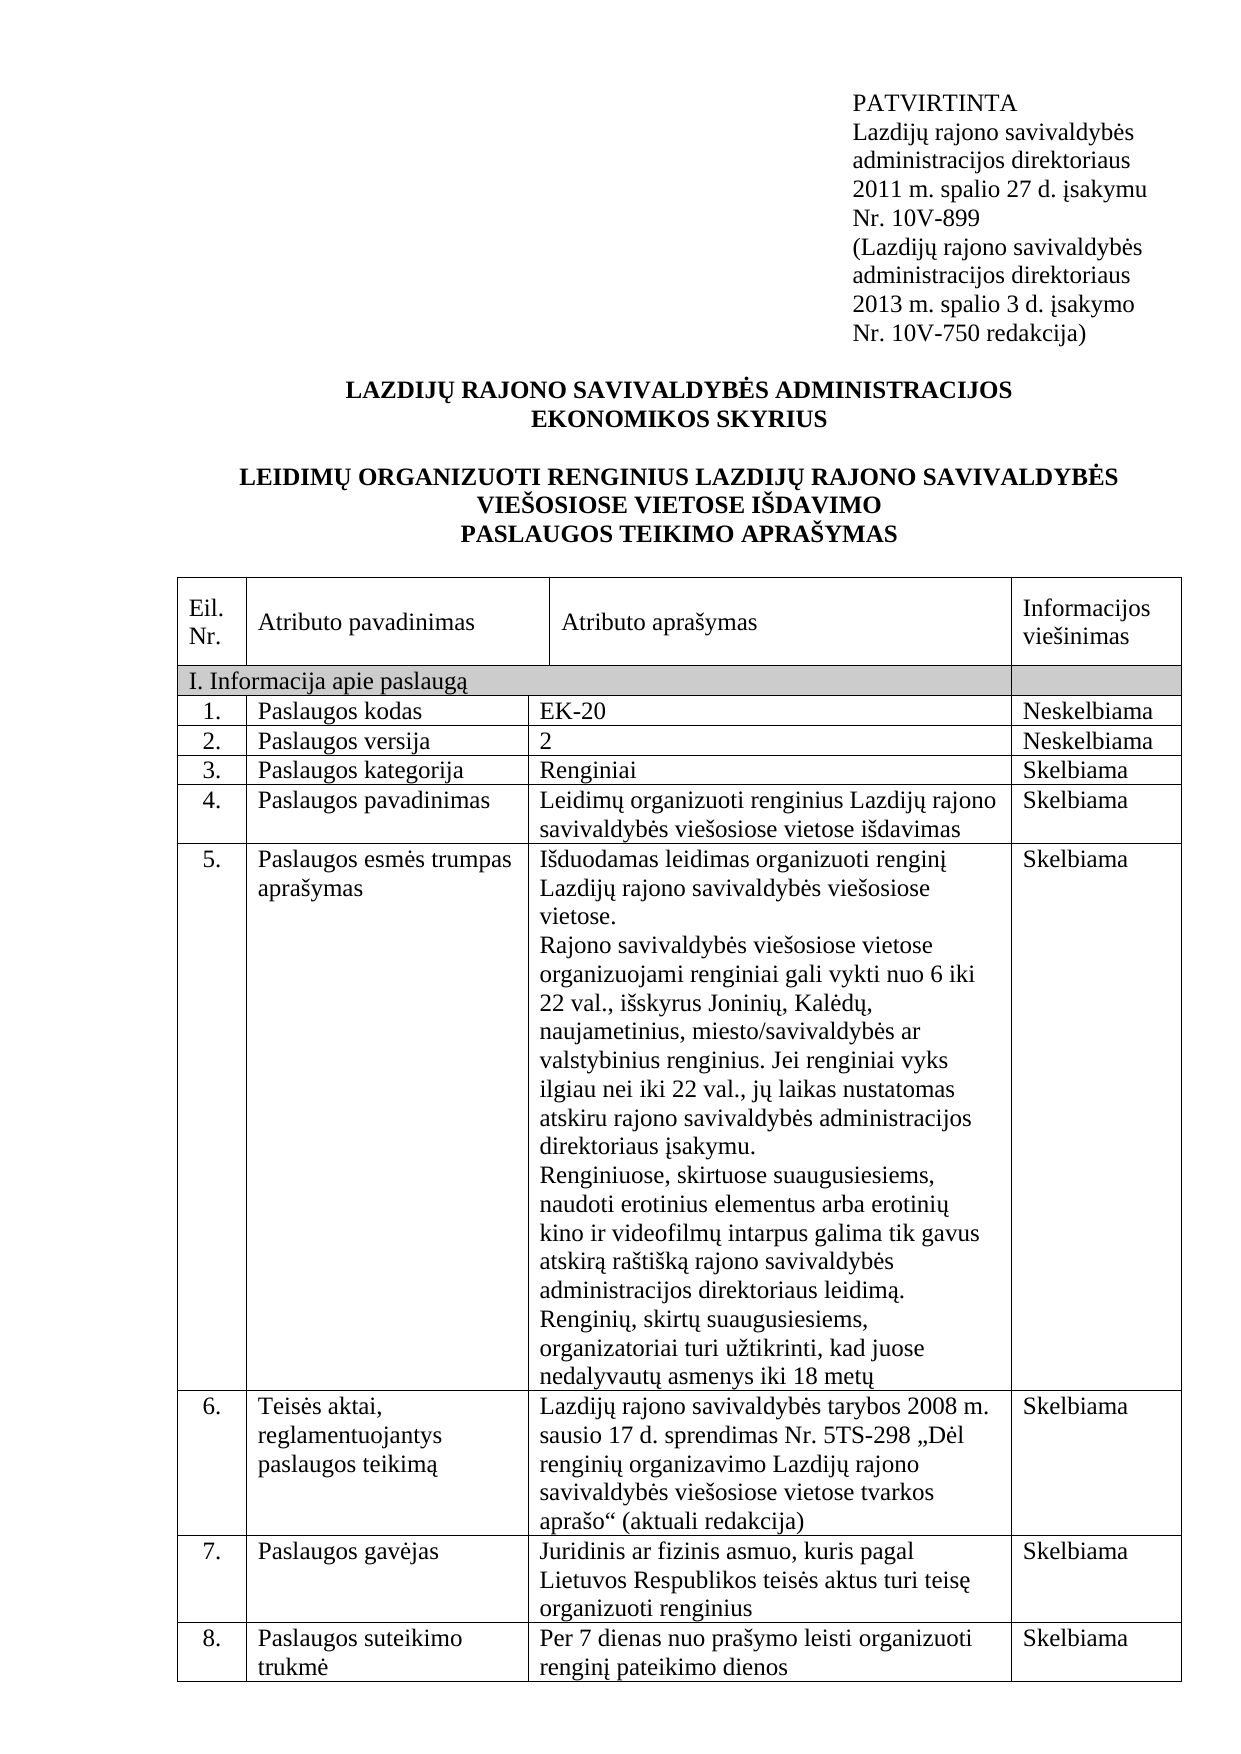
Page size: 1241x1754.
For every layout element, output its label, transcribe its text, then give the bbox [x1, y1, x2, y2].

table_cell Paslaugos kodas [247, 696, 528, 725]
table_cell 7. [178, 1536, 246, 1622]
table_cell 4. [178, 785, 246, 843]
table_cell Lazdijų rajono savivaldybės tarybos 2008 m. sausio 17 d. sprendimas Nr. 5TS-298 „Dėl renginių organizavimo Lazdijų rajono savivaldybės viešosiose vietose tvarkos aprašo“ (aktuali redakcija) [529, 1391, 1011, 1535]
table_cell Neskelbiama [1012, 696, 1181, 725]
table_cell 2. [178, 726, 246, 754]
table_cell EK-20 [529, 696, 1011, 725]
text PASLAUGOS TEIKIMO APRAŠYMAS [177, 519, 1181, 548]
table_cell Skelbiama [1012, 844, 1181, 1390]
table_cell 6. [178, 1391, 246, 1535]
table_cell 1. [178, 696, 246, 725]
text LEIDIMŲ ORGANIZUOTI RENGINIUS LAZDIJŲ RAJONO SAVIVALDYBĖS VIEŠOSIOSE VIETOSE IŠDAVIMO [177, 462, 1181, 519]
text PATVIRTINTA [852, 88, 1181, 117]
table_cell Skelbiama [1012, 1536, 1181, 1622]
table_cell Skelbiama [1012, 756, 1181, 784]
table_header Atributo aprašymas [550, 578, 1011, 665]
table_cell Juridinis ar fizinis asmuo, kuris pagal Lietuvos Respublikos teisės aktus turi teisę organizuoti renginius [529, 1536, 1011, 1622]
table_cell 8. [178, 1623, 246, 1681]
text EKONOMIKOS SKYRIUS [177, 404, 1181, 433]
table_cell Išduodamas leidimas organizuoti renginį Lazdijų rajono savivaldybės viešosiose vietose. Rajono savivaldybės viešosiose vietose organizuojami renginiai gali vykti nuo 6 iki 22 val., išskyrus Joninių, Kalėdų, naujametinius, miesto/savivaldybės ar valstybinius renginius. Jei renginiai vyks ilgiau nei iki 22 val., jų laikas nustatomas atskiru rajono savivaldybės administracijos direktoriaus įsakymu. Renginiuose, skirtuose suaugusiesiems, naudoti erotinius elementus arba erotinių kino ir videofilmų intarpus galima tik gavus atskirą raštišką rajono savivaldybės administracijos direktoriaus leidimą. Renginių, skirtų suaugusiesiems, organizatoriai turi užtikrinti, kad juose nedalyvautų asmenys iki 18 metų [529, 844, 1011, 1390]
table_cell 5. [178, 844, 246, 1390]
table_cell Per 7 dienas nuo prašymo leisti organizuoti renginį pateikimo dienos [529, 1623, 1011, 1681]
table_cell Paslaugos esmės trumpas aprašymas [247, 844, 528, 1390]
text LAZDIJŲ RAJONO SAVIVALDYBĖS ADMINISTRACIJOS [177, 375, 1181, 404]
table_cell Leidimų organizuoti renginius Lazdijų rajono savivaldybės viešosiose vietose išdavimas [529, 785, 1011, 843]
table_cell I. Informacija apie paslaugą [178, 666, 1011, 695]
table_cell Paslaugos suteikimo trukmė [247, 1623, 528, 1681]
table_cell Renginiai [529, 756, 1011, 784]
table_cell 3. [178, 756, 246, 784]
table_cell Skelbiama [1012, 1623, 1181, 1681]
table_cell Skelbiama [1012, 1391, 1181, 1535]
table_header Atributo pavadinimas [247, 578, 549, 665]
table_cell Paslaugos versija [247, 726, 528, 754]
text Nr. 10V-750 redakcija) [852, 318, 1181, 347]
table_cell 2 [529, 726, 1011, 754]
table_cell Skelbiama [1012, 785, 1181, 843]
table_cell Paslaugos gavėjas [247, 1536, 528, 1622]
text (Lazdijų rajono savivaldybės administracijos direktoriaus 2013 m. spalio 3 d. įsakymo [852, 232, 1181, 318]
table_cell Paslaugos pavadinimas [247, 785, 528, 843]
table_cell Paslaugos kategorija [247, 756, 528, 784]
table_cell Neskelbiama [1012, 726, 1181, 754]
text Lazdijų rajono savivaldybės administracijos direktoriaus 2011 m. spalio 27 d. įsakymu Nr. 10V-899 [852, 117, 1181, 232]
table_header Informacijos viešinimas [1012, 578, 1181, 665]
table_cell Teisės aktai, reglamentuojantys paslaugos teikimą [247, 1391, 528, 1535]
table_header Eil. Nr. [178, 578, 246, 665]
table_cell [1012, 666, 1181, 695]
